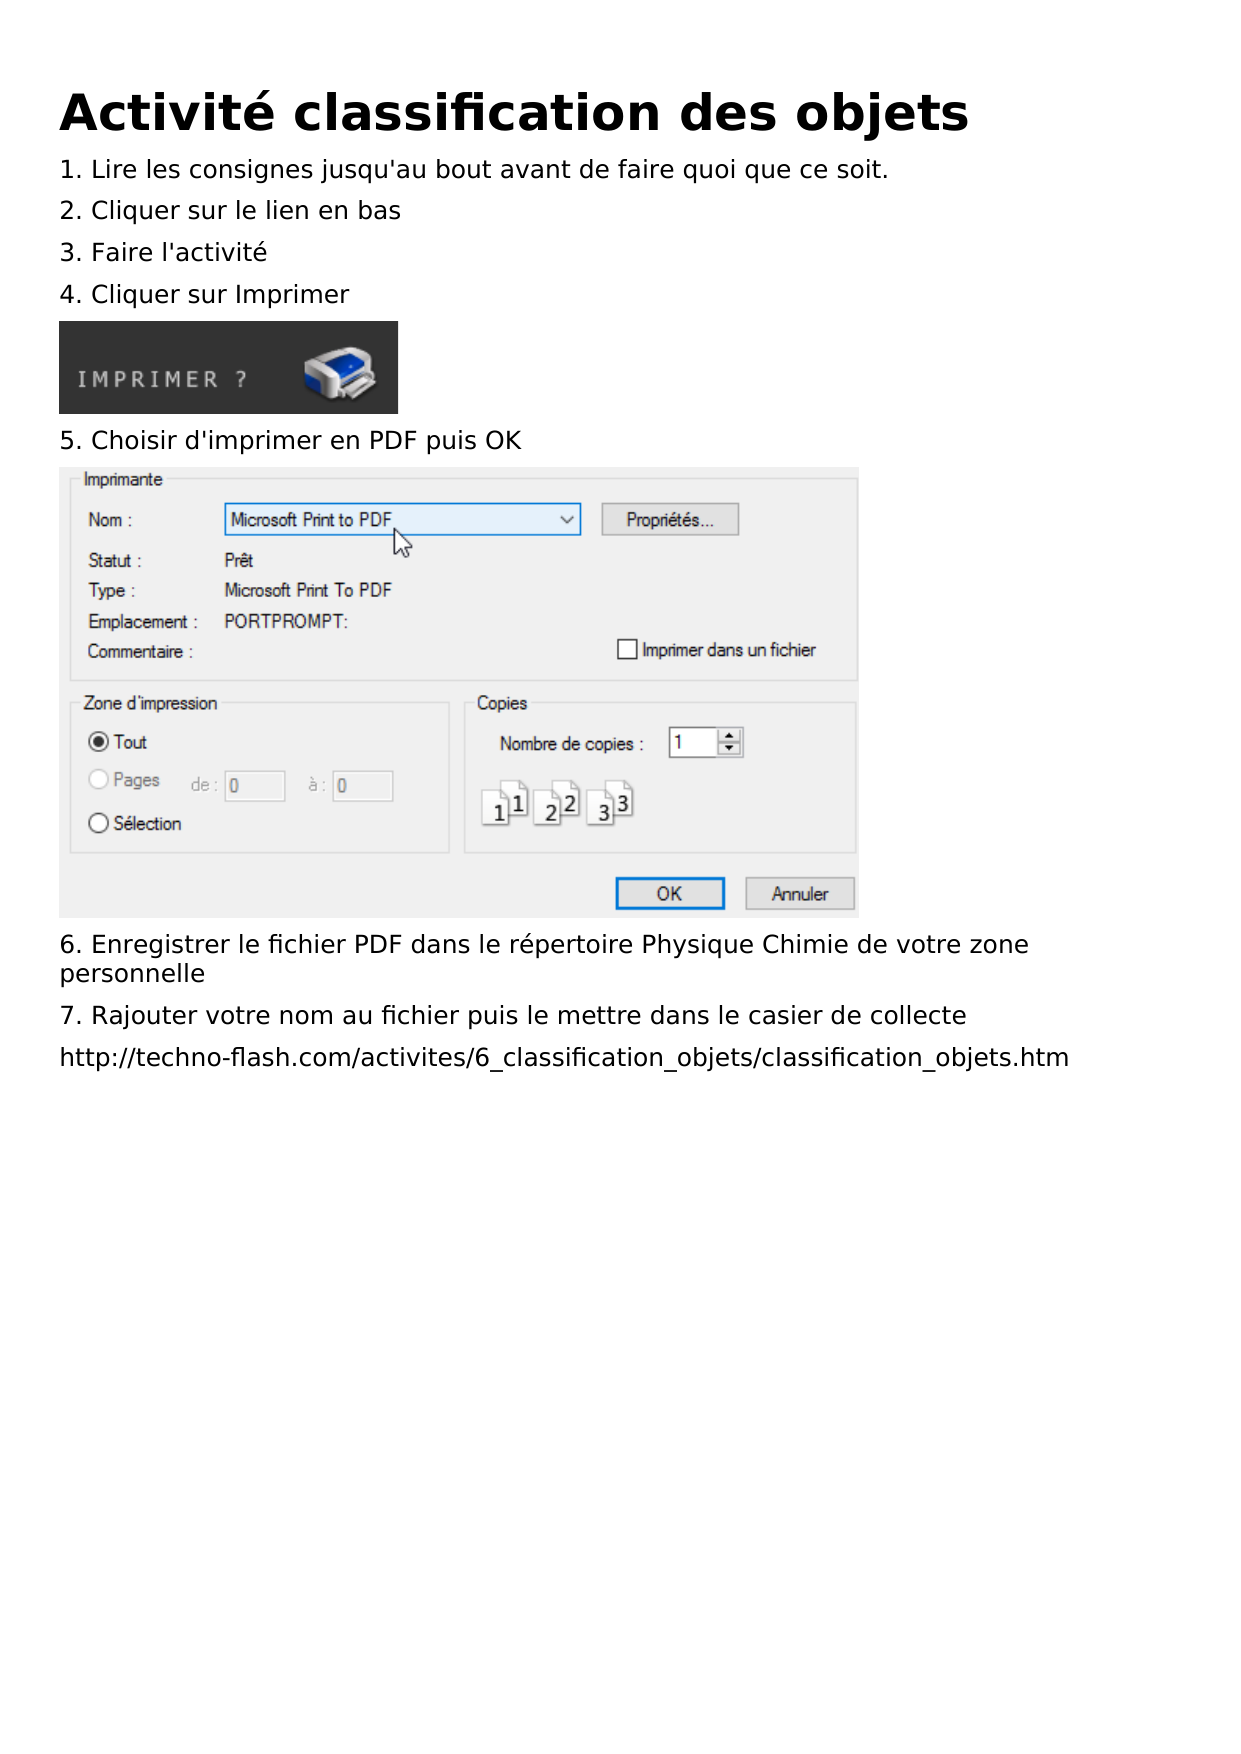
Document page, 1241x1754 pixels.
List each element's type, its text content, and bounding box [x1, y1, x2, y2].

text 6. Enregistrer le fichier PDF dans le répertoire Physique Chimie de votre zone personnelle [59, 930, 1181, 989]
text 1. Lire les consignes jusqu'au bout avant de faire quoi que ce soit. [59, 155, 1181, 184]
text 5. Choisir d'imprimer en PDF puis OK [59, 426, 1181, 455]
subtitle Activité classification des objets [59, 84, 1181, 142]
text http://techno-flash.com/activites/6_classification_objets/classification_objets.htm [59, 1043, 1181, 1072]
text 2. Cliquer sur le lien en bas [59, 196, 1181, 226]
picture [59, 321, 399, 414]
picture [59, 467, 859, 918]
text 3. Faire l'activité [59, 238, 1181, 267]
text 7. Rajouter votre nom au fichier puis le mettre dans le casier de collecte [59, 1001, 1181, 1030]
text 4. Cliquer sur Imprimer [59, 280, 1181, 309]
